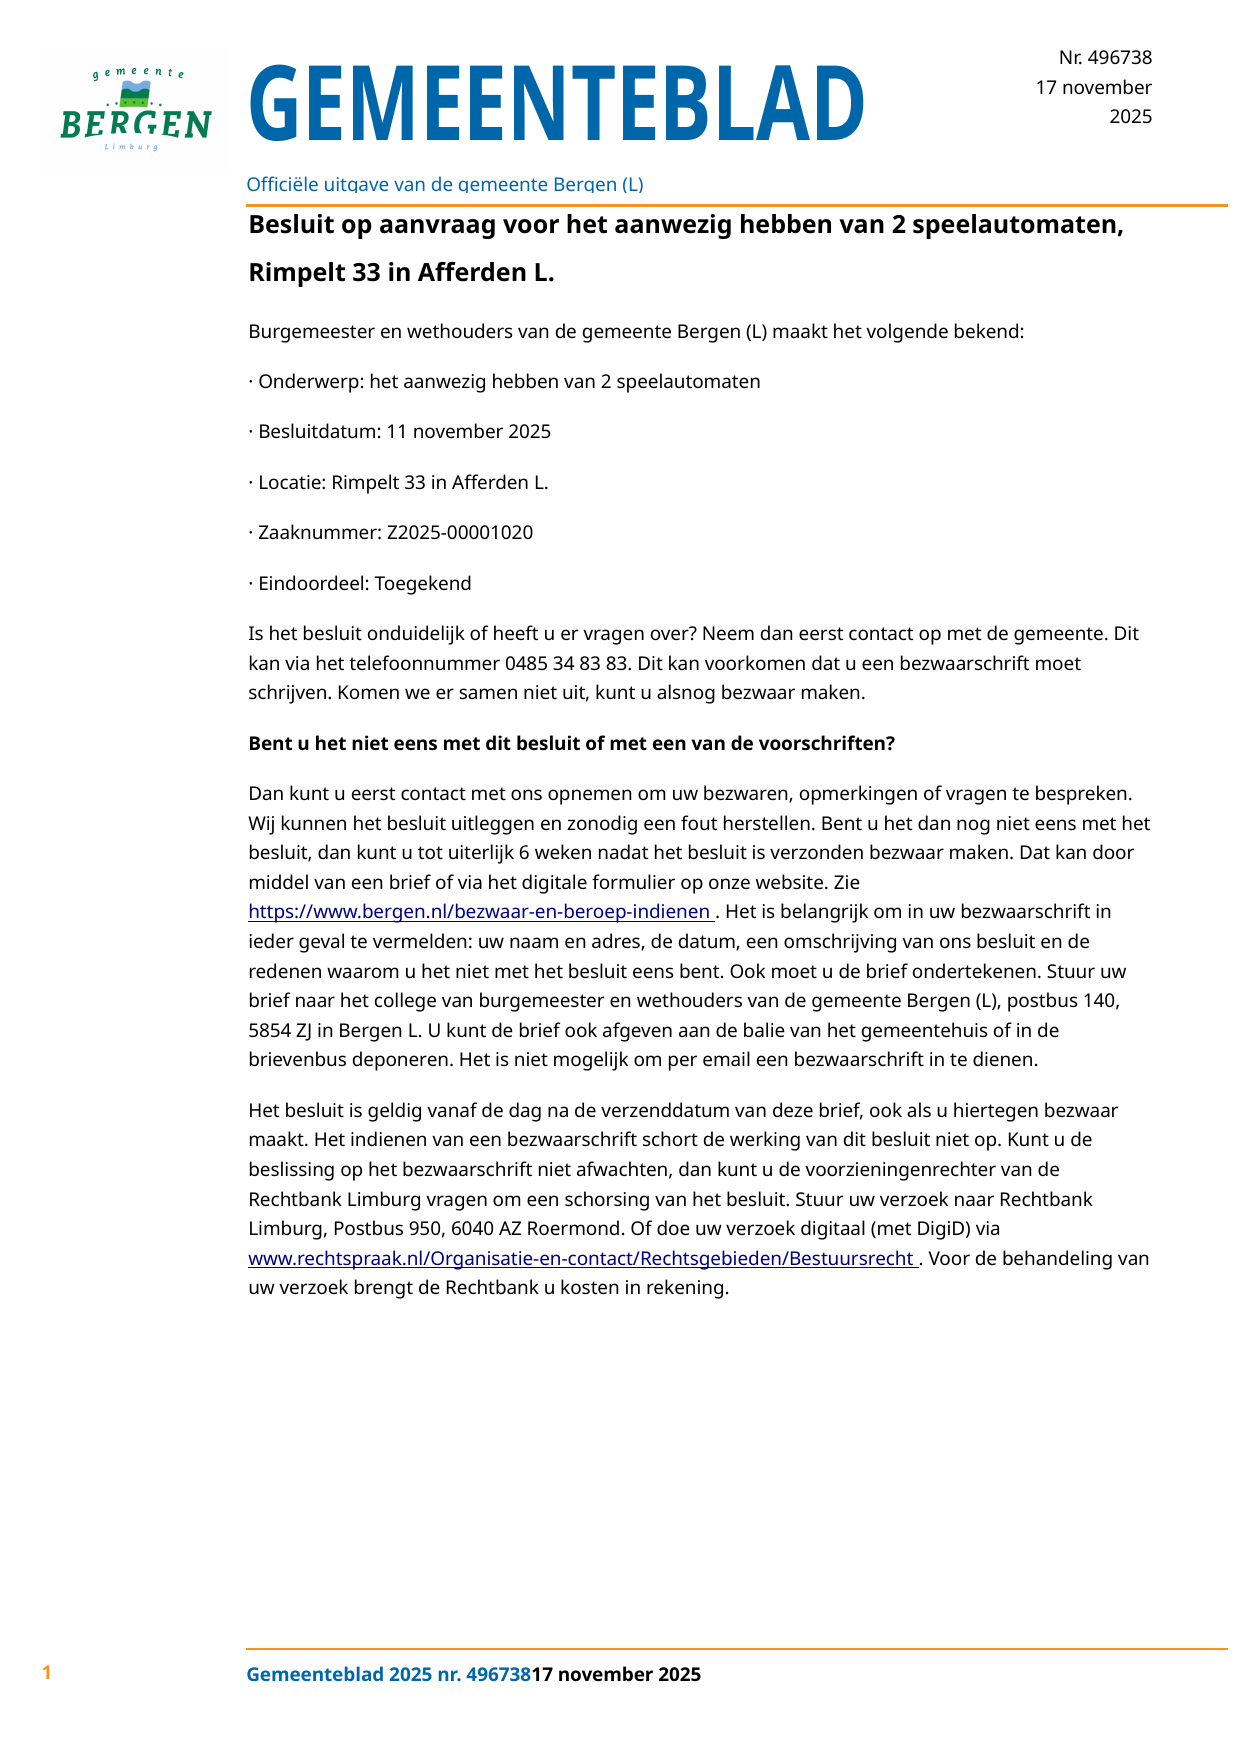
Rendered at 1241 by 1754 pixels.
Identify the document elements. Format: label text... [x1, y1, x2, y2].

text · Zaaknummer: Z2025-00001020 [248, 519, 1152, 545]
text · Besluitdatum: 11 november 2025 [248, 419, 1152, 444]
picture [41, 47, 231, 172]
text Burgemeester en wethouders van de gemeente Bergen (L) maakt het volgende bekend: [248, 318, 1152, 344]
text Dan kunt u eerst contact met ons opnemen om uw bezwaren, opmerkingen of vragen te bespreken. Wij kunnen het besluit uitleggen en zonodig een fout herstellen. Bent u het dan nog niet eens met het besluit, dan kunt u tot uiterlijk 6 weken nadat het besluit is verzonden bezwaar maken. Dat kan door middel van een brief of via het digitale formulier op onze website. Zie https://www.bergen.nl/bezwaar-en-beroep-indienen . Het is belangrijk om in uw bezwaarschrift in ieder geval te vermelden: uw naam en adres, de datum, een omschrijving van ons besluit en de redenen waarom u het niet met het besluit eens bent. Ook moet u de brief ondertekenen. Stuur uw brief naar het college van burgemeester en wethouders van de gemeente Bergen (L), postbus 140, 5854 ZJ in Bergen L. U kunt de brief ook afgeven aan de balie van het gemeentehuis of in de brievenbus deponeren. Het is niet mogelijk om per email een bezwaarschrift in te dienen. [248, 780, 1152, 1072]
text Bent u het niet eens met dit besluit of met een van de voorschriften? [248, 730, 1152, 756]
text · Locatie: Rimpelt 33 in Afferden L. [248, 469, 1152, 495]
text · Onderwerp: het aanwezig hebben van 2 speelautomaten [248, 368, 1152, 394]
text Besluit op aanvraag voor het aanwezig hebben van 2 speelautomaten, Rimpelt 33 in Afferden L. [248, 207, 1152, 288]
text Het besluit is geldig vanaf de dag na de verzenddatum van deze brief, ook als u hiertegen bezwaar maakt. Het indienen van een bezwaarschrift schort de werking van dit besluit niet op. Kunt u de beslissing op het bezwaarschrift niet afwachten, dan kunt u de voorzieningenrechter van de Rechtbank Limburg vragen om een schorsing van het besluit. Stuur uw verzoek naar Rechtbank Limburg, Postbus 950, 6040 AZ Roermond. Of doe uw verzoek digitaal (met DigiD) via www.rechtspraak.nl/Organisatie-en-contact/Rechtsgebieden/Bestuursrecht . Voor de behandeling van uw verzoek brengt de Rechtbank u kosten in rekening. [248, 1097, 1152, 1300]
text Is het besluit onduidelijk of heeft u er vragen over? Neem dan eerst contact op met de gemeente. Dit kan via het telefoonnummer 0485 34 83 83. Dit kan voorkomen dat u een bezwaarschrift moet schrijven. Komen we er samen niet uit, kunt u alsnog bezwaar maken. [248, 620, 1152, 705]
text · Eindoordeel: Toegekend [248, 570, 1152, 596]
